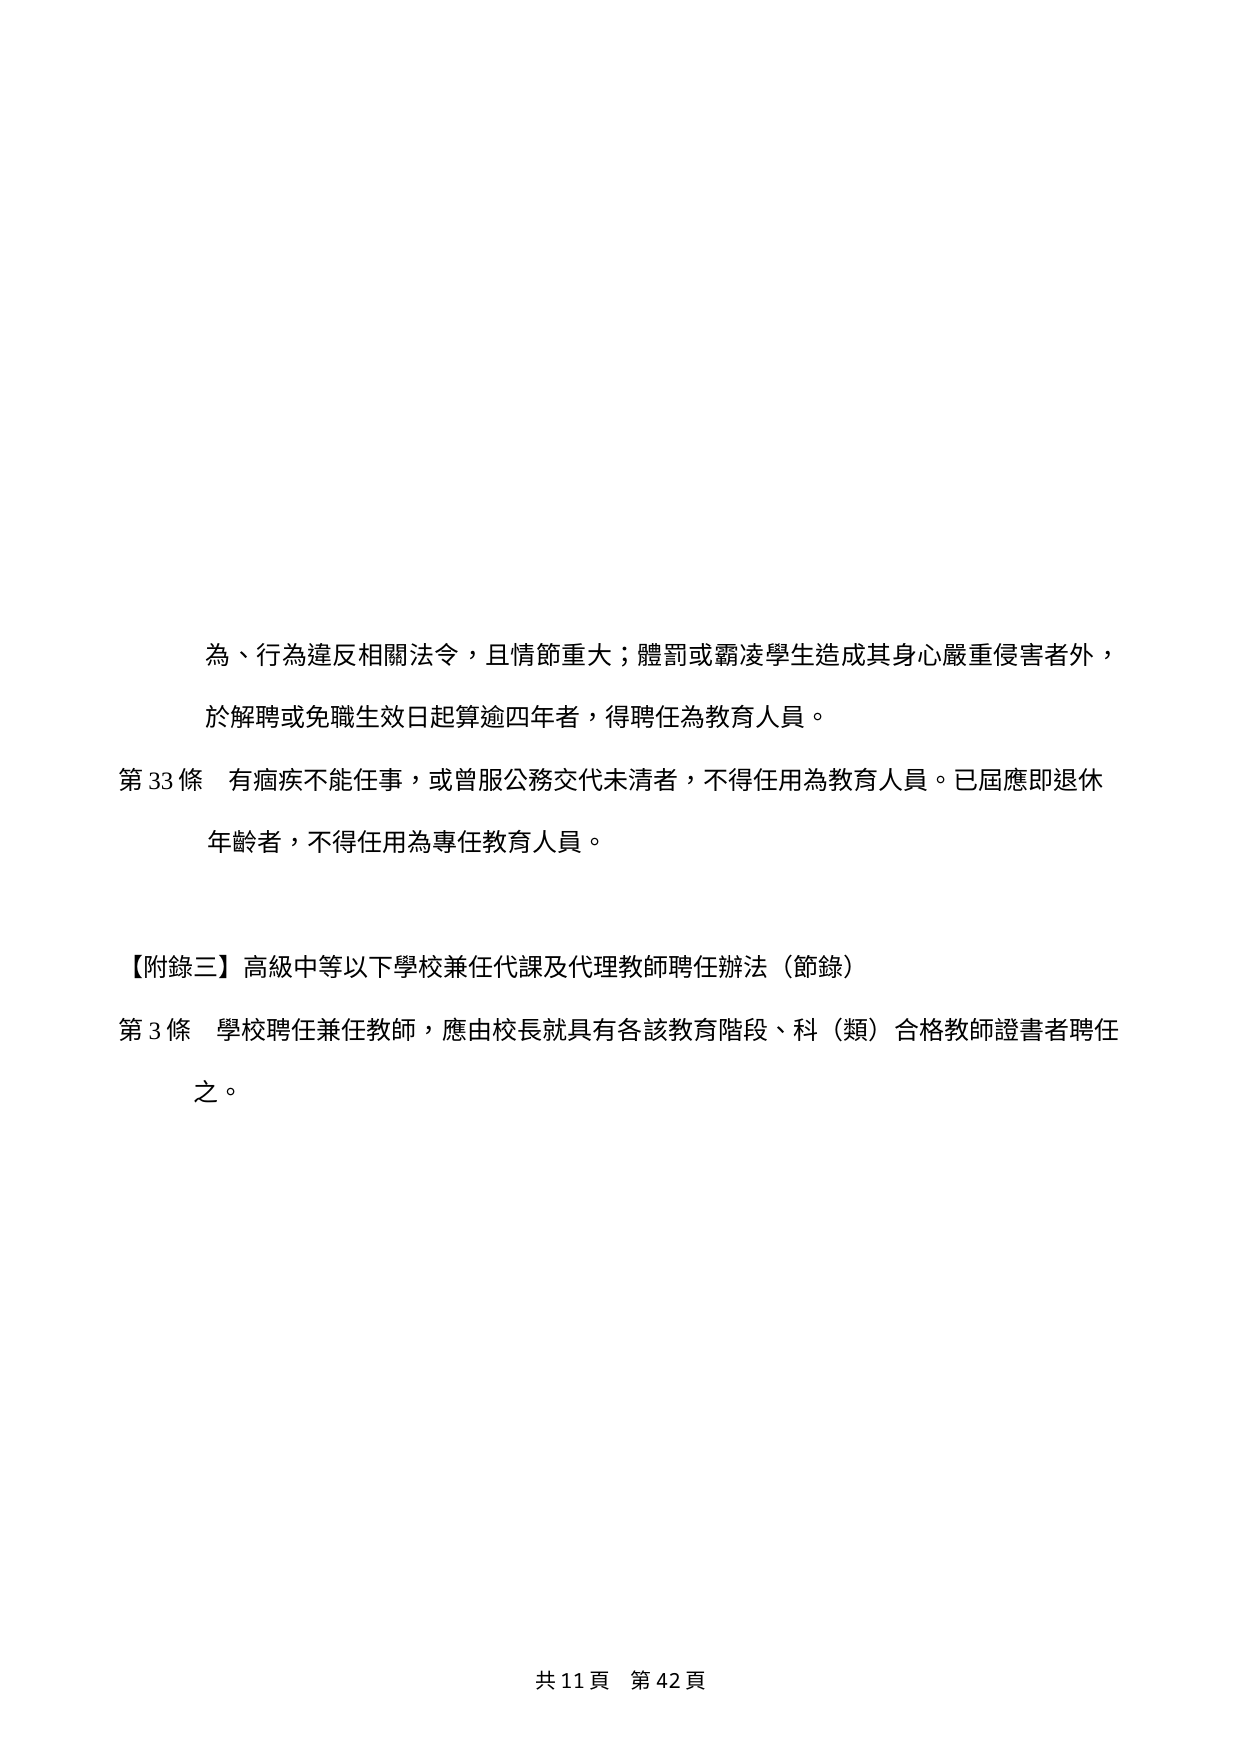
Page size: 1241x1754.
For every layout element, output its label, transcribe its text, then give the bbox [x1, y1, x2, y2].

text 第33條 有痼疾不能任事，或曾服公務交代未清者，不得任用為教育人員。已屆應即退休年齡者，不得任用為專任教育人員。 [118, 737, 1122, 862]
text 第3條 學校聘任兼任教師，應由校長就具有各該教育階段、科（類）合格教師證書者聘任之。 [118, 987, 1122, 1112]
text 為、行為違反相關法令，且情節重大；體罰或霸凌學生造成其身心嚴重侵害者外，於解聘或免職生效日起算逾四年者，得聘任為教育人員。 [118, 612, 1122, 737]
text 【附錄三】高級中等以下學校兼任代課及代理教師聘任辦法（節錄） [118, 924, 1122, 987]
